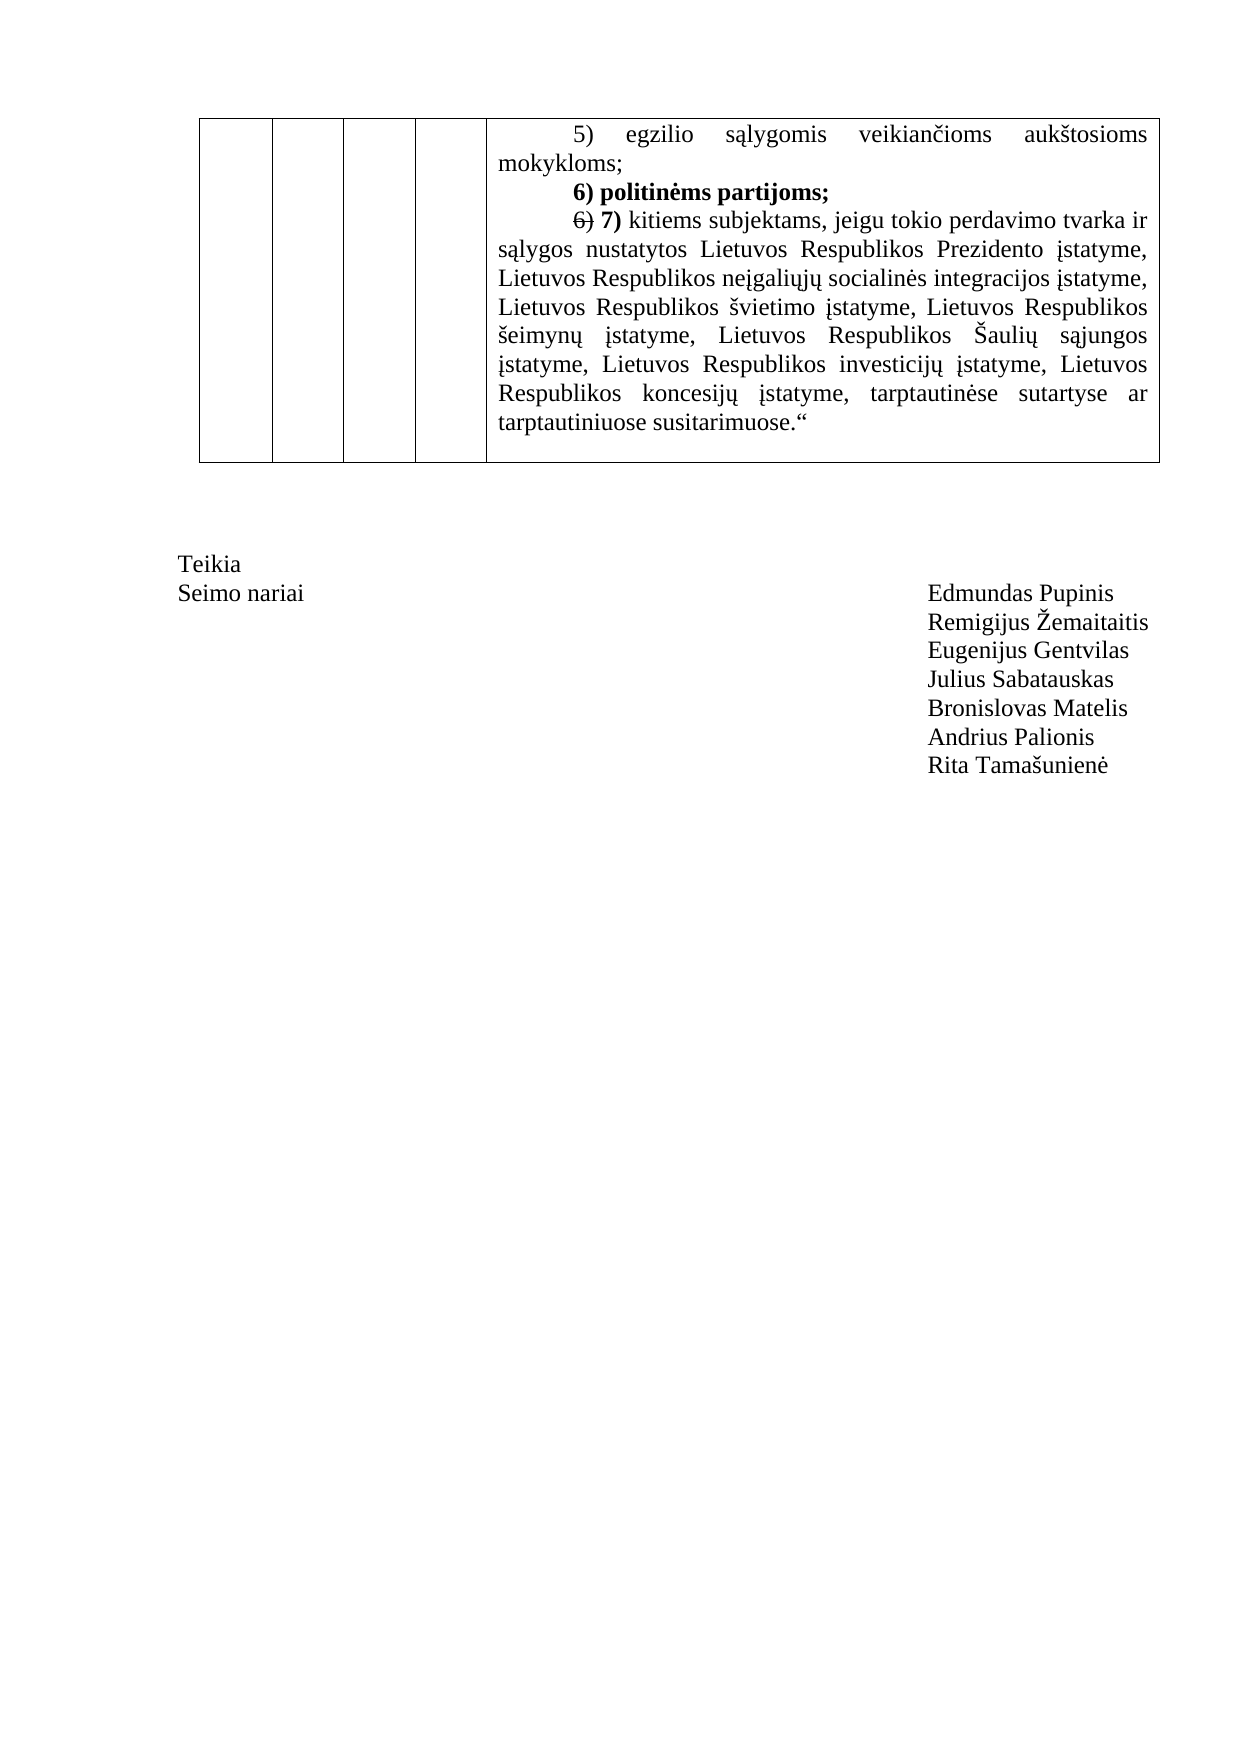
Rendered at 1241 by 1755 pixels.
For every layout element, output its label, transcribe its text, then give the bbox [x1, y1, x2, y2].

table_cell [416, 119, 486, 462]
text Seimo nariai Edmundas Pupinis [177, 578, 1181, 607]
text Teikia [177, 549, 1181, 578]
text Julius Sabatauskas [177, 664, 1181, 693]
text Rita Tamašunienė [177, 750, 1181, 779]
text Andrius Palionis [177, 722, 1181, 750]
table_cell [200, 119, 272, 462]
table_cell 5) egzilio sąlygomis veikiančioms aukštosioms mokykloms; 6) politinėms partijoms; 6) 7) kitiems subjektams, jeigu tokio perdavimo tvarka ir sąlygos nustatytos Lietuvos Respublikos Prezidento įstatyme, Lietuvos Respublikos neįgaliųjų socialinės integracijos įstatyme, Lietuvos Respublikos švietimo įstatyme, Lietuvos Respublikos šeimynų įstatyme, Lietuvos Respublikos Šaulių sąjungos įstatyme, Lietuvos Respublikos investicijų įstatyme, Lietuvos Respublikos koncesijų įstatyme, tarptautinėse sutartyse ar tarptautiniuose susitarimuose.“ [487, 119, 1159, 462]
text Remigijus Žemaitaitis [177, 607, 1181, 635]
text Eugenijus Gentvilas [177, 635, 1181, 664]
text Bronislovas Matelis [177, 693, 1181, 722]
table_cell [344, 119, 415, 462]
table_cell [273, 119, 343, 462]
